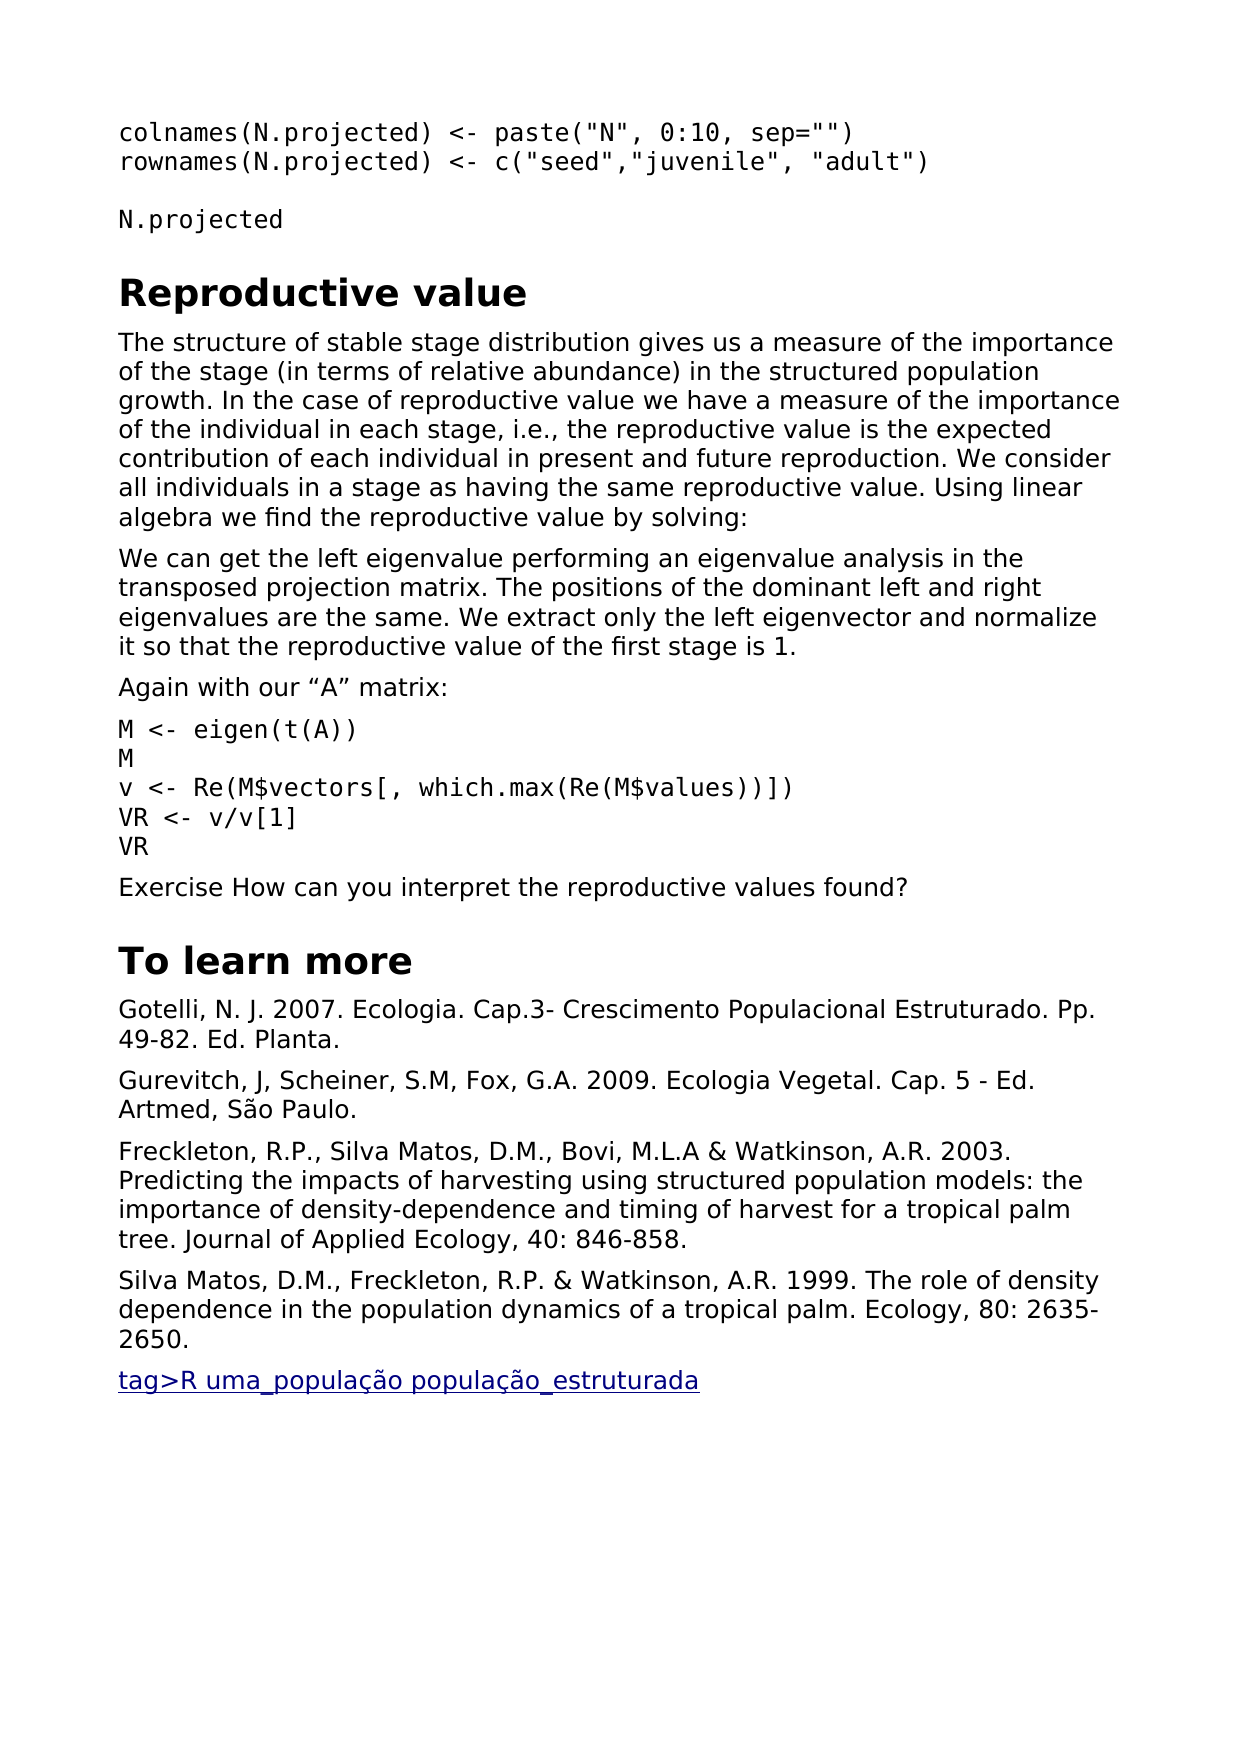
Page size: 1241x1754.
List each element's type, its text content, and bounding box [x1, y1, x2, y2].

subtitle To learn more [118, 939, 1122, 983]
text M <- eigen(t(A)) M v <- Re(M$vectors[, which.max(Re(M$values))]) VR <- v/v[1] VR [118, 715, 1122, 861]
text Again with our “A” matrix: [118, 673, 1122, 703]
text Gotelli, N. J. 2007. Ecologia. Cap.3- Crescimento Populacional Estruturado. Pp. 49-82. Ed. Planta. [118, 996, 1122, 1054]
text Exercise How can you interpret the reproductive values found? [118, 873, 1122, 902]
text Gurevitch, J, Scheiner, S.M, Fox, G.A. 2009. Ecologia Vegetal. Cap. 5 - Ed. Artmed, São Paulo. [118, 1066, 1122, 1125]
text We can get the left eigenvalue performing an eigenvalue analysis in the transposed projection matrix. The positions of the dominant left and right eigenvalues are the same. We extract only the left eigenvector and normalize it so that the reproductive value of the first stage is 1. [118, 544, 1122, 661]
text Silva Matos, D.M., Freckleton, R.P. & Watkinson, A.R. 1999. The role of density dependence in the population dynamics of a tropical palm. Ecology, 80: 2635-2650. [118, 1266, 1122, 1354]
text tag>R uma_população população_estruturada [118, 1366, 1122, 1396]
subtitle Reproductive value [118, 272, 1122, 315]
text Freckleton, R.P., Silva Matos, D.M., Bovi, M.L.A & Watkinson, A.R. 2003. Predicting the impacts of harvesting using structured population models: the importance of density-dependence and timing of harvest for a tropical palm tree. Journal of Applied Ecology, 40: 846-858. [118, 1137, 1122, 1254]
text The structure of stable stage distribution gives us a measure of the importance of the stage (in terms of relative abundance) in the structured population growth. In the case of reproductive value we have a measure of the importance of the individual in each stage, i.e., the reproductive value is the expected contribution of each individual in present and future reproduction. We consider all individuals in a stage as having the same reproductive value. Using linear algebra we find the reproductive value by solving: [118, 328, 1122, 532]
text colnames(N.projected) <- paste("N", 0:10, sep="") rownames(N.projected) <- c("seed","juvenile", "adult") N.projected [118, 118, 1122, 235]
